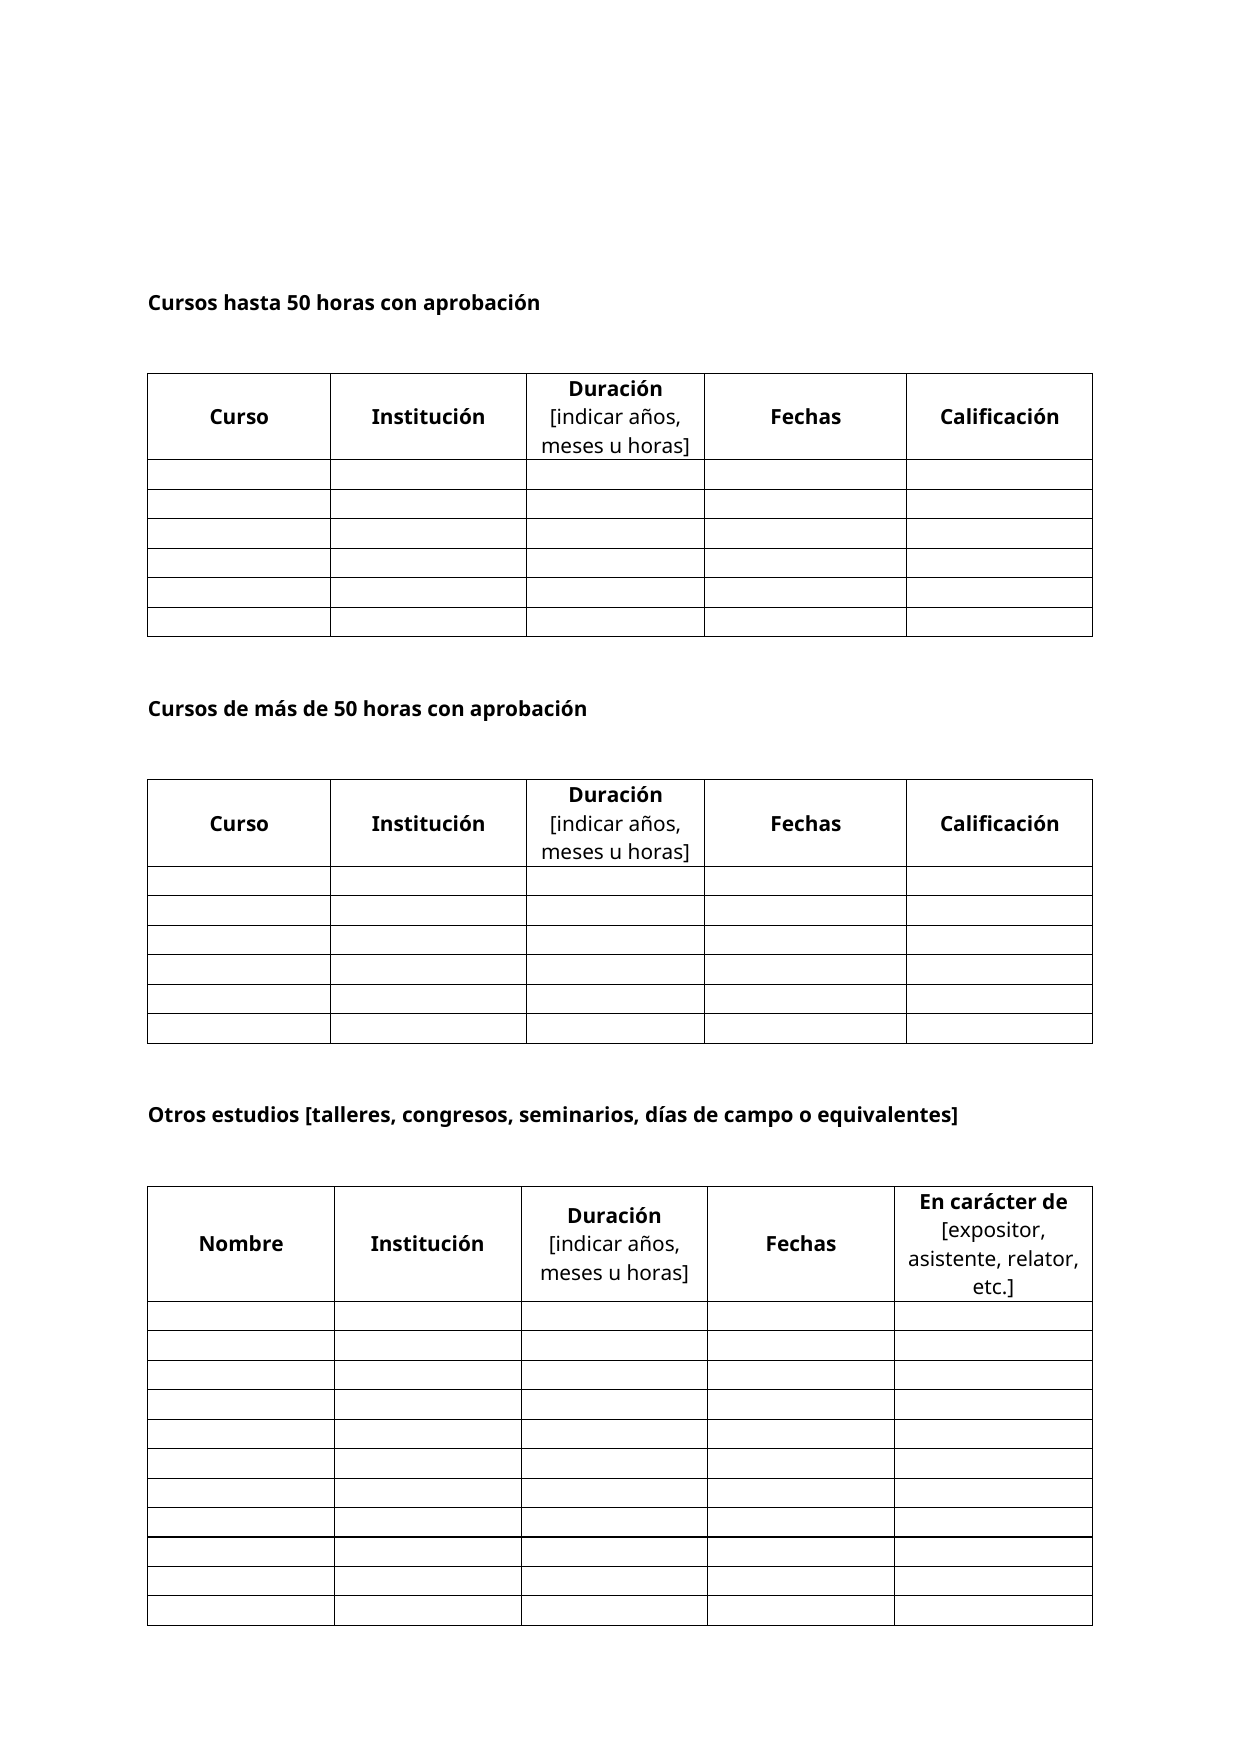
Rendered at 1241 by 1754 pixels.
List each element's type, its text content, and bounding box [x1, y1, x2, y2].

table_cell [705, 608, 906, 636]
table_cell [705, 896, 906, 925]
table_cell [907, 1014, 1092, 1043]
table_cell [708, 1420, 894, 1448]
table_cell [895, 1390, 1092, 1418]
table_cell [522, 1302, 707, 1330]
text Cursos de más de 50 horas con aprobación [148, 694, 1093, 722]
table_cell [708, 1479, 894, 1507]
table_cell [148, 1420, 334, 1448]
table_header Calificación [907, 374, 1092, 459]
table_cell [148, 490, 330, 518]
table_cell [895, 1567, 1092, 1595]
table_cell [705, 1014, 906, 1043]
table_cell [705, 460, 906, 489]
table_cell [335, 1302, 521, 1330]
table_cell [148, 460, 330, 489]
table_cell [895, 1449, 1092, 1477]
table_cell [522, 1567, 707, 1595]
table_header Nombre [148, 1187, 334, 1301]
table_cell [335, 1449, 521, 1477]
table_cell [527, 490, 704, 518]
table_cell [522, 1449, 707, 1477]
table_header En carácter de [expositor, asistente, relator, etc.] [895, 1187, 1092, 1301]
table_cell [331, 608, 526, 636]
table_cell [527, 955, 704, 984]
table_cell [148, 985, 330, 1013]
table_cell [708, 1361, 894, 1389]
table_cell [148, 608, 330, 636]
table_cell [527, 578, 704, 607]
table_header Institución [331, 374, 526, 459]
table_header Duración [indicar años, meses u horas] [527, 780, 704, 866]
table_cell [522, 1596, 707, 1625]
table_header Fechas [708, 1187, 894, 1301]
table_cell [708, 1449, 894, 1477]
table_cell [335, 1508, 521, 1536]
table_cell [907, 460, 1092, 489]
table_cell [907, 985, 1092, 1013]
table_header Duración [indicar años, meses u horas] [527, 374, 704, 459]
table_cell [895, 1331, 1092, 1359]
table_cell [335, 1479, 521, 1507]
table_cell [331, 549, 526, 577]
table_cell [522, 1420, 707, 1448]
table_cell [335, 1420, 521, 1448]
text Cursos hasta 50 horas con aprobación [148, 288, 1093, 316]
table_header Curso [148, 780, 330, 866]
table_cell [148, 955, 330, 984]
table_cell [907, 867, 1092, 895]
table_cell [708, 1567, 894, 1595]
table_cell [895, 1508, 1092, 1536]
table_cell [527, 608, 704, 636]
table_cell [708, 1302, 894, 1330]
table_cell [527, 985, 704, 1013]
table_cell [335, 1567, 521, 1595]
table_cell [331, 578, 526, 607]
table_cell [705, 578, 906, 607]
table_cell [148, 1390, 334, 1418]
table_cell [527, 867, 704, 895]
table_cell [527, 1014, 704, 1043]
table_cell [335, 1538, 521, 1566]
table_cell [331, 1014, 526, 1043]
table_cell [527, 460, 704, 489]
table_cell [522, 1331, 707, 1359]
table_cell [331, 926, 526, 954]
table_cell [331, 490, 526, 518]
table_cell [335, 1361, 521, 1389]
table_header Calificación [907, 780, 1092, 866]
table_header Curso [148, 374, 330, 459]
table_cell [527, 926, 704, 954]
table_cell [895, 1361, 1092, 1389]
table_cell [148, 1014, 330, 1043]
table_cell [527, 896, 704, 925]
table_cell [148, 519, 330, 548]
table_cell [705, 867, 906, 895]
table_cell [895, 1479, 1092, 1507]
table_cell [331, 460, 526, 489]
table_cell [705, 985, 906, 1013]
table_cell [522, 1390, 707, 1418]
table_cell [148, 1596, 334, 1625]
table_cell [522, 1538, 707, 1566]
table_cell [705, 926, 906, 954]
table_header Fechas [705, 374, 906, 459]
table_cell [705, 549, 906, 577]
table_cell [907, 490, 1092, 518]
table_cell [331, 896, 526, 925]
table_cell [148, 1449, 334, 1477]
table_cell [705, 519, 906, 548]
table_cell [148, 1567, 334, 1595]
table_cell [895, 1420, 1092, 1448]
table_cell [148, 1361, 334, 1389]
table_cell [895, 1596, 1092, 1625]
table_cell [895, 1538, 1092, 1566]
table_header Fechas [705, 780, 906, 866]
table_cell [708, 1390, 894, 1418]
table_header Institución [335, 1187, 521, 1301]
table_cell [895, 1302, 1092, 1330]
table_cell [331, 955, 526, 984]
table_cell [522, 1479, 707, 1507]
table_cell [708, 1508, 894, 1536]
table_cell [148, 1508, 334, 1536]
table_cell [335, 1331, 521, 1359]
table_cell [331, 519, 526, 548]
table_cell [907, 519, 1092, 548]
table_cell [907, 926, 1092, 954]
table_cell [705, 490, 906, 518]
text Otros estudios [talleres, congresos, seminarios, días de campo o equivalentes] [148, 1101, 1093, 1129]
table_cell [708, 1538, 894, 1566]
table_cell [335, 1390, 521, 1418]
table_cell [148, 926, 330, 954]
table_cell [522, 1361, 707, 1389]
table_cell [148, 549, 330, 577]
table_cell [527, 549, 704, 577]
table_cell [907, 896, 1092, 925]
table_cell [148, 1331, 334, 1359]
table_cell [527, 519, 704, 548]
table_cell [907, 549, 1092, 577]
table_cell [148, 896, 330, 925]
table_cell [907, 608, 1092, 636]
table_cell [148, 578, 330, 607]
table_cell [331, 867, 526, 895]
table_cell [522, 1508, 707, 1536]
table_cell [907, 955, 1092, 984]
table_header Institución [331, 780, 526, 866]
table_cell [907, 578, 1092, 607]
table_cell [335, 1596, 521, 1625]
table_cell [148, 1479, 334, 1507]
table_header Duración [indicar años, meses u horas] [522, 1187, 707, 1301]
table_cell [148, 867, 330, 895]
table_cell [331, 985, 526, 1013]
table_cell [148, 1302, 334, 1330]
table_cell [705, 955, 906, 984]
table_cell [708, 1331, 894, 1359]
table_cell [148, 1538, 334, 1566]
table_cell [708, 1596, 894, 1625]
